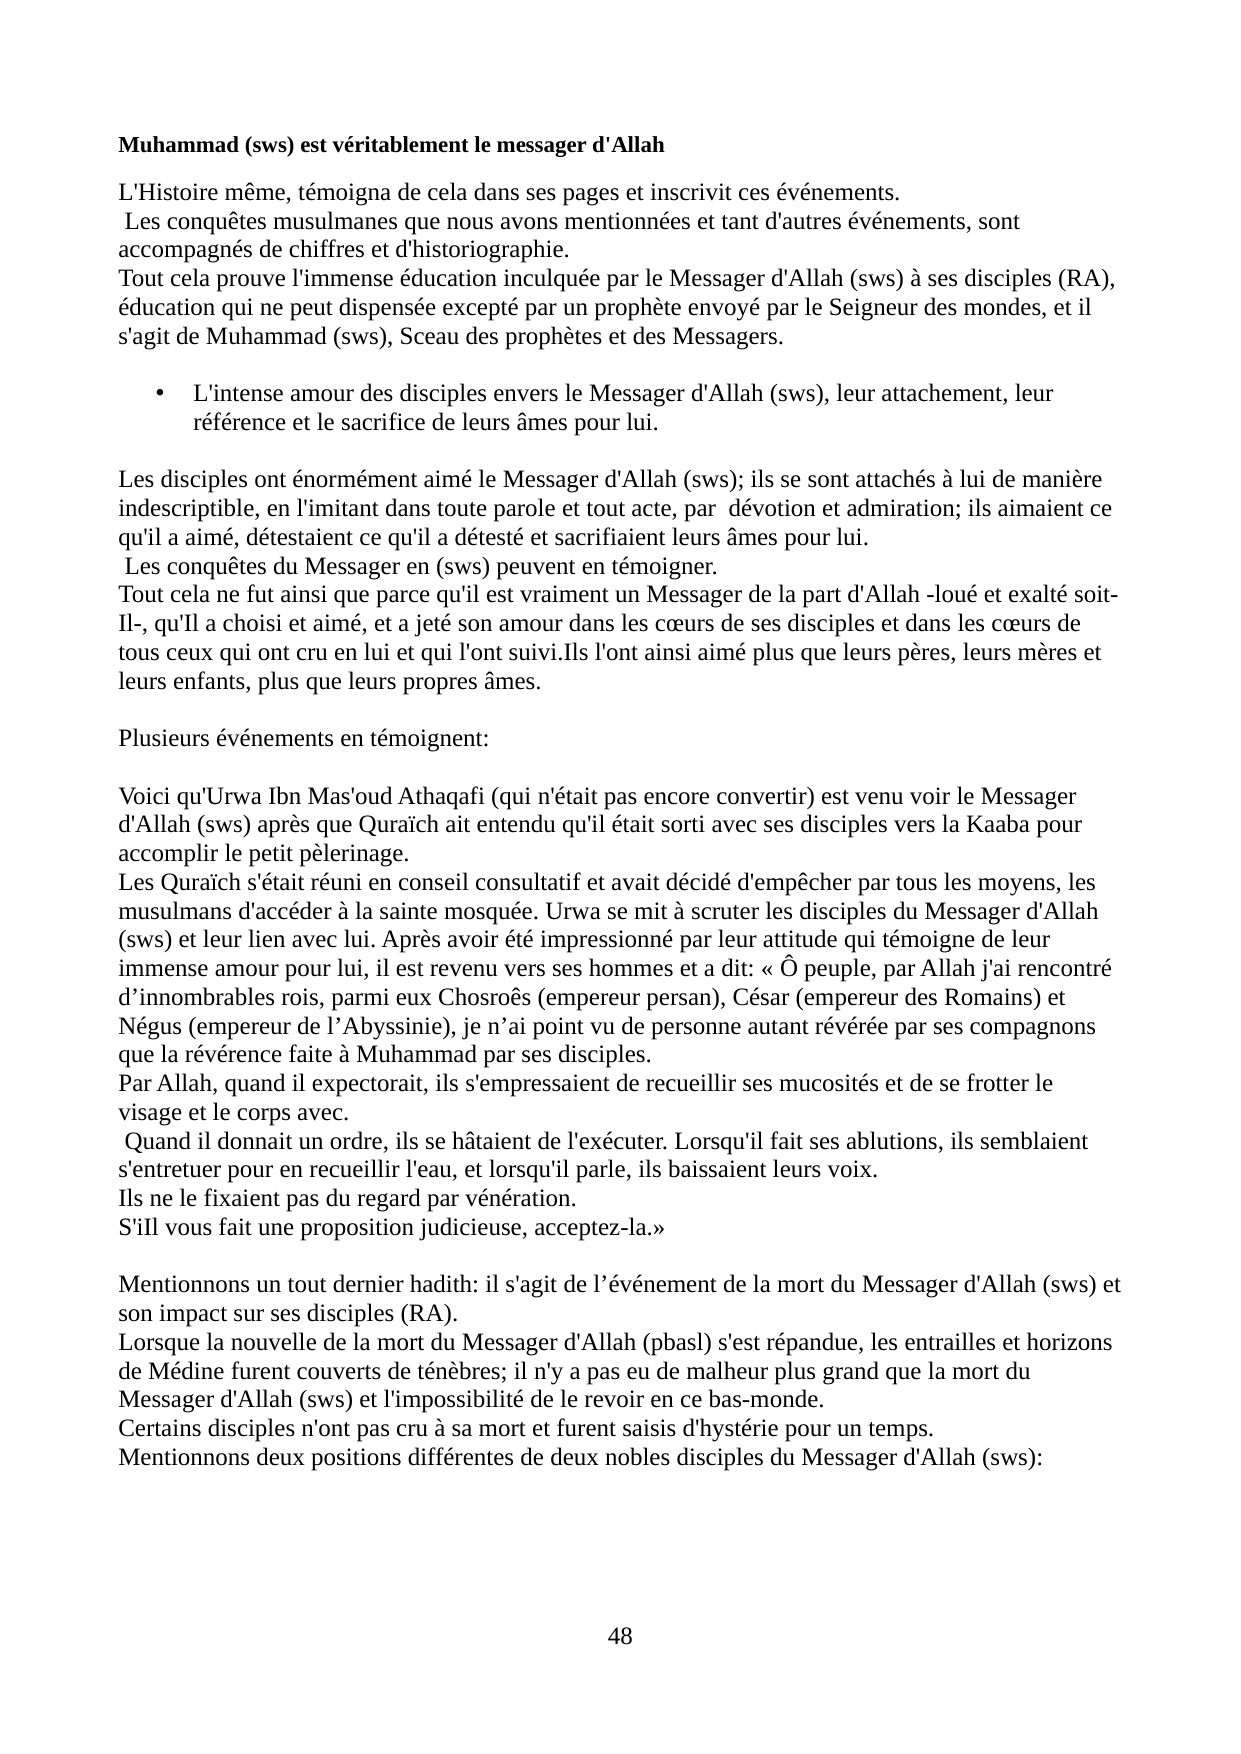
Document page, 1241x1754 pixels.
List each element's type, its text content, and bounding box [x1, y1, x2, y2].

text Quand il donnait un ordre, ils se hâtaient de l'exécuter. Lorsqu'il fait ses ablutions, ils semblaient s'entretuer pour en recueillir l'eau, et lorsqu'il parle, ils baissaient leurs voix. [118, 1126, 1122, 1183]
text Les disciples ont énormément aimé le Messager d'Allah (sws); ils se sont attachés à lui de manière indescriptible, en l'imitant dans toute parole et tout acte, par dévotion et admiration; ils aimaient ce qu'il a aimé, détestaient ce qu'il a détesté et sacrifiaient leurs âmes pour lui. [118, 464, 1122, 551]
text Tout cela ne fut ainsi que parce qu'il est vraiment un Messager de la part d'Allah -loué et exalté soit-Il-, qu'Il a choisi et aimé, et a jeté son amour dans les cœurs de ses disciples et dans les cœurs de tous ceux qui ont cru en lui et qui l'ont suivi.Ils l'ont ainsi aimé plus que leurs pères, leurs mères et leurs enfants, plus que leurs propres âmes. [118, 579, 1122, 694]
text Les conquêtes du Messager en (sws) peuvent en témoigner. [118, 551, 1122, 579]
text Mentionnons deux positions différentes de deux nobles disciples du Messager d'Allah (sws): [118, 1442, 1122, 1471]
text L'Histoire même, témoigna de cela dans ses pages et inscrivit ces événements. [118, 177, 1122, 206]
text Les conquêtes musulmanes que nous avons mentionnées et tant d'autres événements, sont accompagnés de chiffres et d'historiographie. [118, 206, 1122, 263]
text Lorsque la nouvelle de la mort du Messager d'Allah (pbasl) s'est répandue, les entrailles et horizons de Médine furent couverts de ténèbres; il n'y a pas eu de malheur plus grand que la mort du Messager d'Allah (sws) et l'impossibilité de le revoir en ce bas-monde. [118, 1327, 1122, 1413]
text Tout cela prouve l'immense éducation inculquée par le Messager d'Allah (sws) à ses disciples (RA), éducation qui ne peut dispensée excepté par un prophète envoyé par le Seigneur des mondes, et il s'agit de Muhammad (sws), Sceau des prophètes et des Messagers. [118, 263, 1122, 349]
text Les Quraïch s'était réuni en conseil consultatif et avait décidé d'empêcher par tous les moyens, les musulmans d'accéder à la sainte mosquée. Urwa se mit à scruter les disciples du Messager d'Allah (sws) et leur lien avec lui. Après avoir été impressionné par leur attitude qui témoigne de leur immense amour pour lui, il est revenu vers ses hommes et a dit: « Ô peuple, par Allah j'ai rencontré d’innombrables rois, parmi eux Chosroês (empereur persan), César (empereur des Romains) et Négus (empereur de l’Abyssinie), je n’ai point vu de personne autant révérée par ses compagnons que la révérence faite à Muhammad par ses disciples. [118, 867, 1122, 1068]
list L'intense amour des disciples envers le Messager d'Allah (sws), leur attachement, leur référence et le sacrifice de leurs âmes pour lui. [156, 378, 1122, 436]
text Voici qu'Urwa Ibn Mas'oud Athaqafi (qui n'était pas encore convertir) est venu voir le Messager d'Allah (sws) après que Quraïch ait entendu qu'il était sorti avec ses disciples vers la Kaaba pour accomplir le petit pèlerinage. [118, 781, 1122, 867]
text Par Allah, quand il expectorait, ils s'empressaient de recueillir ses mucosités et de se frotter le visage et le corps avec. [118, 1068, 1122, 1126]
text Mentionnons un tout dernier hadith: il s'agit de l’événement de la mort du Messager d'Allah (sws) et son impact sur ses disciples (RA). [118, 1269, 1122, 1327]
text Plusieurs événements en témoignent: [118, 723, 1122, 752]
text Certains disciples n'ont pas cru à sa mort et furent saisis d'hystérie pour un temps. [118, 1413, 1122, 1442]
text Ils ne le fixaient pas du regard par vénération. [118, 1183, 1122, 1212]
text S'iIl vous fait une proposition judicieuse, acceptez-la.» [118, 1212, 1122, 1241]
